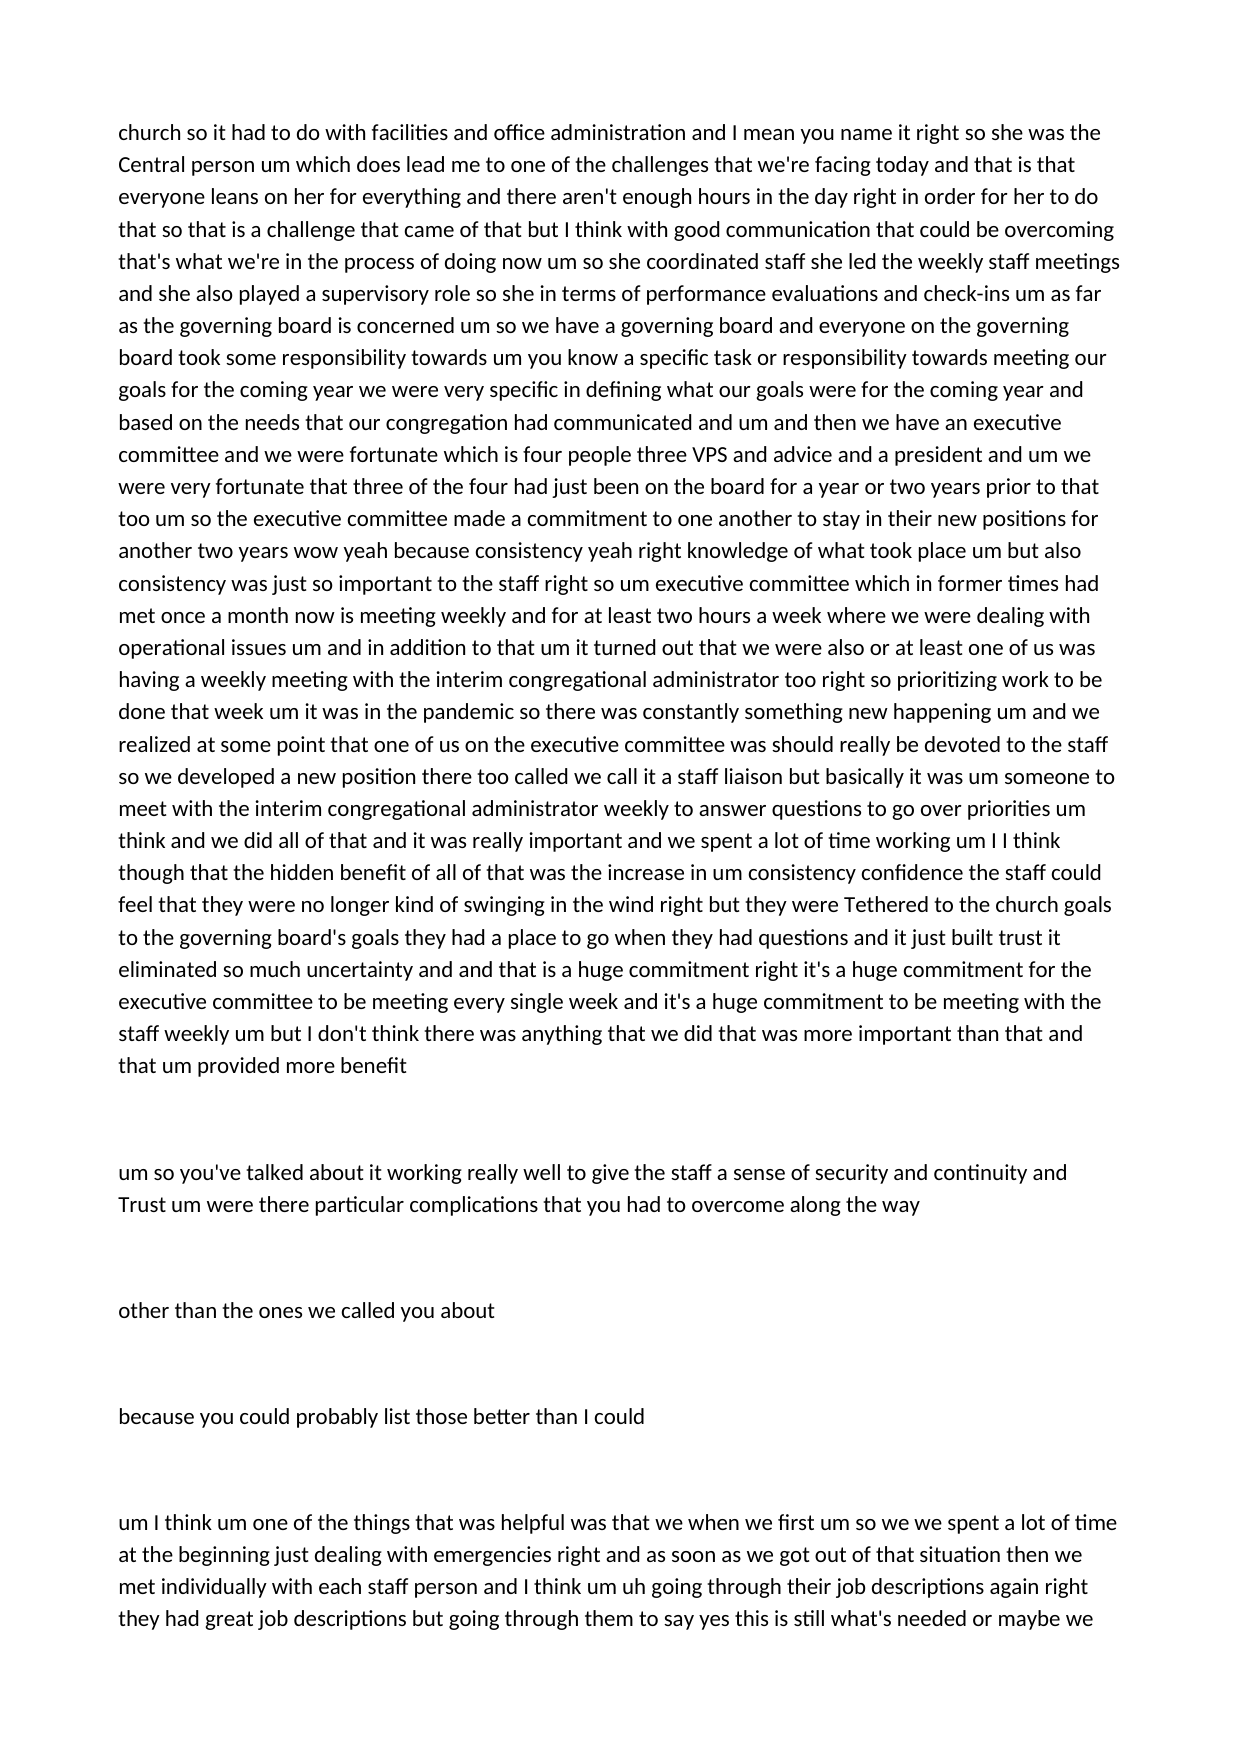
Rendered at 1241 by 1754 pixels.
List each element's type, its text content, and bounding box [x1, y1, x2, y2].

text church so it had to do with facilities and office administration and I mean you name it right so she was the Central person um which does lead me to one of the challenges that we're facing today and that is that everyone leans on her for everything and there aren't enough hours in the day right in order for her to do that so that is a challenge that came of that but I think with good communication that could be overcoming that's what we're in the process of doing now um so she coordinated staff she led the weekly staff meetings and she also played a supervisory role so she in terms of performance evaluations and check-ins um as far as the governing board is concerned um so we have a governing board and everyone on the governing board took some responsibility towards um you know a specific task or responsibility towards meeting our goals for the coming year we were very specific in defining what our goals were for the coming year and based on the needs that our congregation had communicated and um and then we have an executive committee and we were fortunate which is four people three VPS and advice and a president and um we were very fortunate that three of the four had just been on the board for a year or two years prior to that too um so the executive committee made a commitment to one another to stay in their new positions for another two years wow yeah because consistency yeah right knowledge of what took place um but also consistency was just so important to the staff right so um executive committee which in former times had met once a month now is meeting weekly and for at least two hours a week where we were dealing with operational issues um and in addition to that um it turned out that we were also or at least one of us was having a weekly meeting with the interim congregational administrator too right so prioritizing work to be done that week um it was in the pandemic so there was constantly something new happening um and we realized at some point that one of us on the executive committee was should really be devoted to the staff so we developed a new position there too called we call it a staff liaison but basically it was um someone to meet with the interim congregational administrator weekly to answer questions to go over priorities um think and we did all of that and it was really important and we spent a lot of time working um I I think though that the hidden benefit of all of that was the increase in um consistency confidence the staff could feel that they were no longer kind of swinging in the wind right but they were Tethered to the church goals to the governing board's goals they had a place to go when they had questions and it just built trust it eliminated so much uncertainty and and that is a huge commitment right it's a huge commitment for the executive committee to be meeting every single week and it's a huge commitment to be meeting with the staff weekly um but I don't think there was anything that we did that was more important than that and that um provided more benefit [118, 118, 1122, 1079]
text other than the ones we called you about [118, 1296, 1122, 1324]
text because you could probably list those better than I could [118, 1402, 1122, 1430]
text um so you've talked about it working really well to give the staff a sense of security and continuity and Trust um were there particular complications that you had to overcome along the way [118, 1158, 1122, 1218]
text um I think um one of the things that was helpful was that we when we first um so we we spent a lot of time at the beginning just dealing with emergencies right and as soon as we got out of that situation then we met individually with each staff person and I think um uh going through their job descriptions again right they had great job descriptions but going through them to say yes this is still what's needed or maybe we [118, 1508, 1122, 1632]
